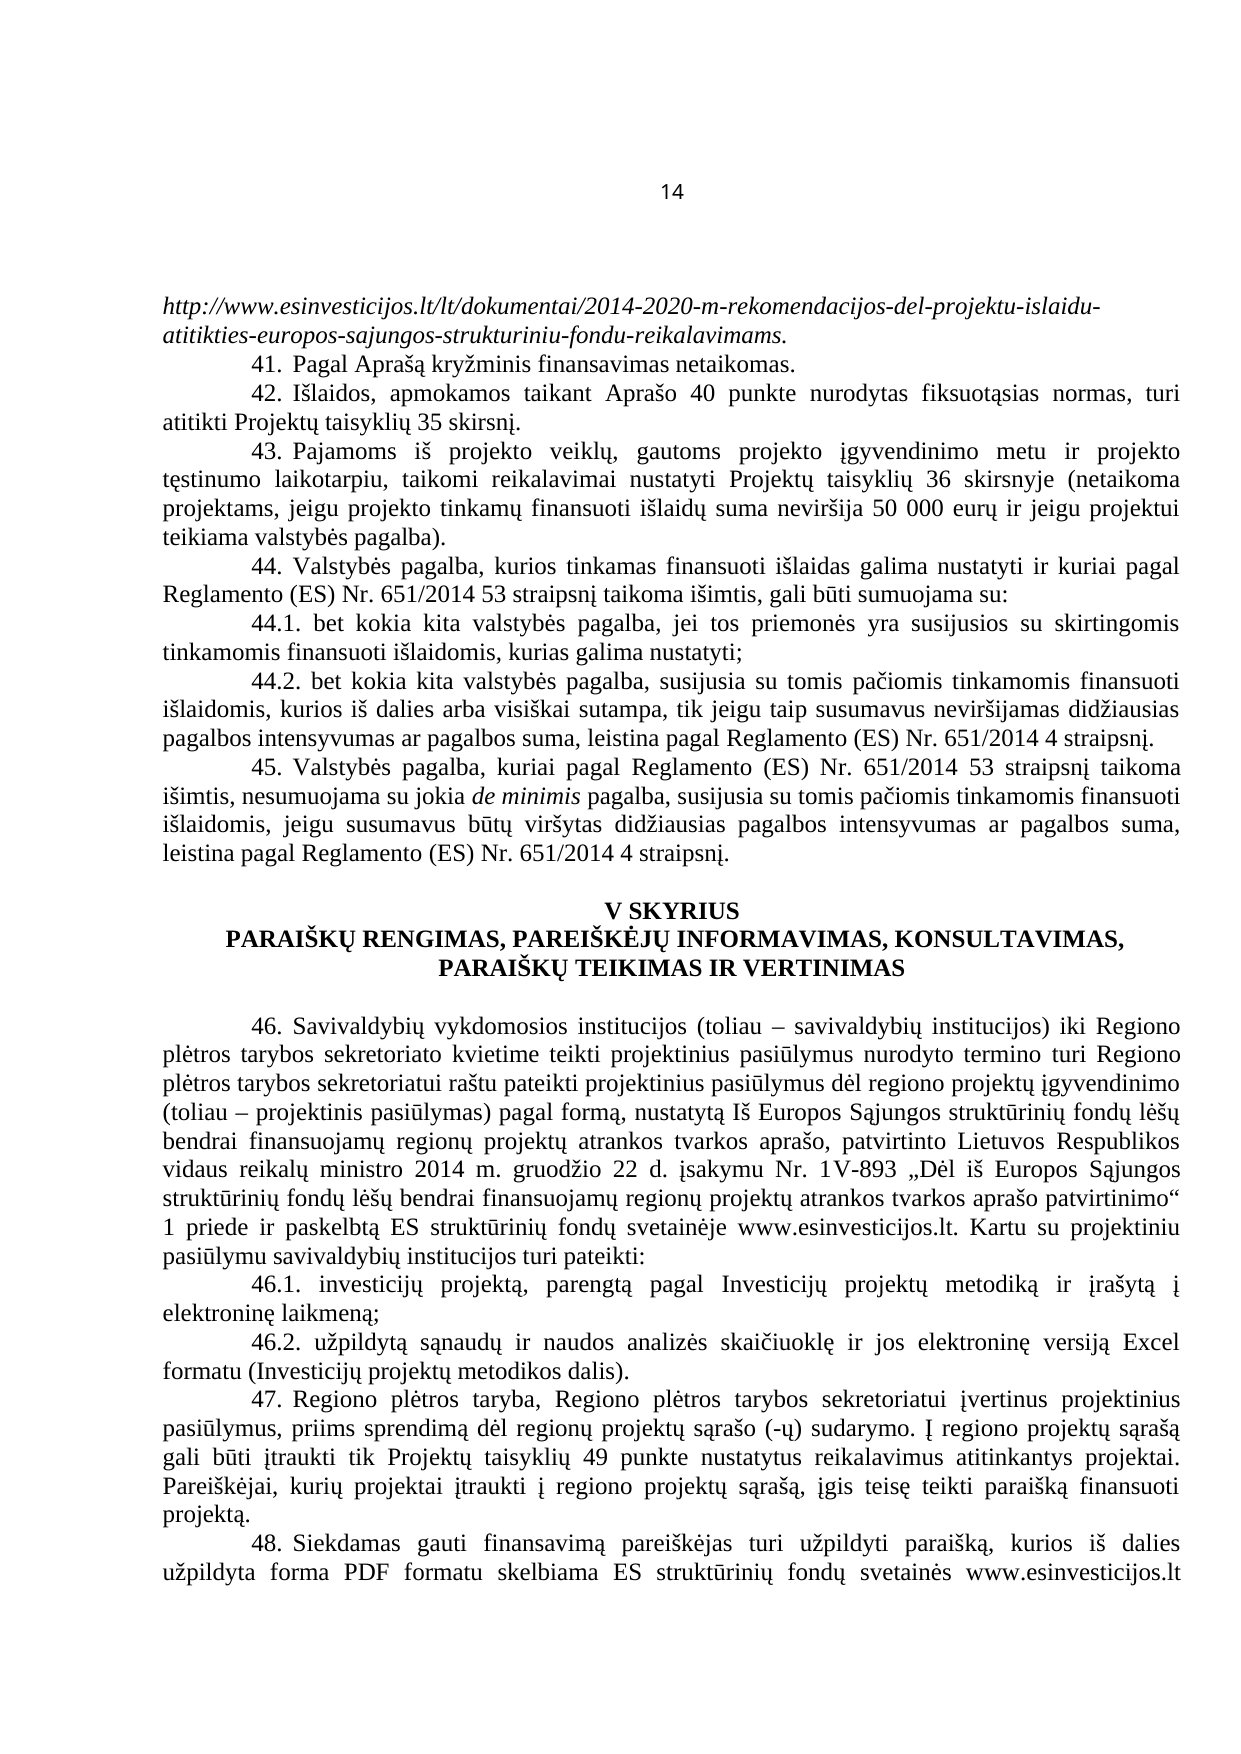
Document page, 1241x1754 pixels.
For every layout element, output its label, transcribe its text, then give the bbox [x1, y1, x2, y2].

text 45. Valstybės pagalba, kuriai pagal Reglamento (ES) Nr. 651/2014 53 straipsnį taikoma išimtis, nesumuojama su jokia de minimis pagalba, susijusia su tomis pačiomis tinkamomis finansuoti išlaidomis, jeigu susumavus būtų viršytas didžiausias pagalbos intensyvumas ar pagalbos suma, leistina pagal Reglamento (ES) Nr. 651/2014 4 straipsnį. [162, 752, 1181, 867]
text 41. Pagal Aprašą kryžminis finansavimas netaikomas. [162, 349, 1181, 378]
text 46.1. investicijų projektą, parengtą pagal Investicijų projektų metodiką ir įrašytą į elektroninę laikmeną; [162, 1269, 1181, 1327]
text http://www.esinvesticijos.lt/lt/dokumentai/2014-2020-m-rekomendacijos-del-projektu-islaidu-atitikties-europos-sajungos-strukturiniu-fondu-reikalavimams. [162, 291, 1181, 349]
text 48. Siekdamas gauti finansavimą pareiškėjas turi užpildyti paraišką, kurios iš dalies užpildyta forma PDF formatu skelbiama ES struktūrinių fondų svetainės www.esinvesticijos.lt [162, 1528, 1181, 1586]
text 44.1. bet kokia kita valstybės pagalba, jei tos priemonės yra susijusios su skirtingomis tinkamomis finansuoti išlaidomis, kurias galima nustatyti; [162, 608, 1181, 666]
text 44. Valstybės pagalba, kurios tinkamas finansuoti išlaidas galima nustatyti ir kuriai pagal Reglamento (ES) Nr. 651/2014 53 straipsnį taikoma išimtis, gali būti sumuojama su: [162, 551, 1181, 608]
text 46.2. užpildytą sąnaudų ir naudos analizės skaičiuoklę ir jos elektroninę versiją Excel formatu (Investicijų projektų metodikos dalis). [162, 1327, 1181, 1384]
text 47. Regiono plėtros taryba, Regiono plėtros tarybos sekretoriatui įvertinus projektinius pasiūlymus, priims sprendimą dėl regionų projektų sąrašo (-ų) sudarymo. Į regiono projektų sąrašą gali būti įtraukti tik Projektų taisyklių 49 punkte nustatytus reikalavimus atitinkantys projektai. Pareiškėjai, kurių projektai įtraukti į regiono projektų sąrašą, įgis teisę teikti paraišką finansuoti projektą. [162, 1384, 1181, 1528]
text 43. Pajamoms iš projekto veiklų, gautoms projekto įgyvendinimo metu ir projekto tęstinumo laikotarpiu, taikomi reikalavimai nustatyti Projektų taisyklių 36 skirsnyje (netaikoma projektams, jeigu projekto tinkamų finansuoti išlaidų suma neviršija 50 000 eurų ir jeigu projektui teikiama valstybės pagalba). [162, 436, 1181, 551]
text PARAIŠKŲ RENGIMAS, PAREIŠKĖJŲ INFORMAVIMAS, KONSULTAVIMAS, PARAIŠKŲ TEIKIMAS IR VERTINIMAS [162, 924, 1181, 982]
text 44.2. bet kokia kita valstybės pagalba, susijusia su tomis pačiomis tinkamomis finansuoti išlaidomis, kurios iš dalies arba visiškai sutampa, tik jeigu taip susumavus neviršijamas didžiausias pagalbos intensyvumas ar pagalbos suma, leistina pagal Reglamento (ES) Nr. 651/2014 4 straipsnį. [162, 666, 1181, 752]
text V SKYRIUS [162, 896, 1181, 924]
text 42. Išlaidos, apmokamos taikant Aprašo 40 punkte nurodytas fiksuotąsias normas, turi atitikti Projektų taisyklių 35 skirsnį. [162, 378, 1181, 436]
text 46. Savivaldybių vykdomosios institucijos (toliau – savivaldybių institucijos) iki Regiono plėtros tarybos sekretoriato kvietime teikti projektinius pasiūlymus nurodyto termino turi Regiono plėtros tarybos sekretoriatui raštu pateikti projektinius pasiūlymus dėl regiono projektų įgyvendinimo (toliau – projektinis pasiūlymas) pagal formą, nustatytą Iš Europos Sąjungos struktūrinių fondų lėšų bendrai finansuojamų regionų projektų atrankos tvarkos aprašo, patvirtinto Lietuvos Respublikos vidaus reikalų ministro 2014 m. gruodžio 22 d. įsakymu Nr. 1V-893 „Dėl iš Europos Sąjungos struktūrinių fondų lėšų bendrai finansuojamų regionų projektų atrankos tvarkos aprašo patvirtinimo“ 1 priede ir paskelbtą ES struktūrinių fondų svetainėje www.esinvesticijos.lt. Kartu su projektiniu pasiūlymu savivaldybių institucijos turi pateikti: [162, 1011, 1181, 1269]
